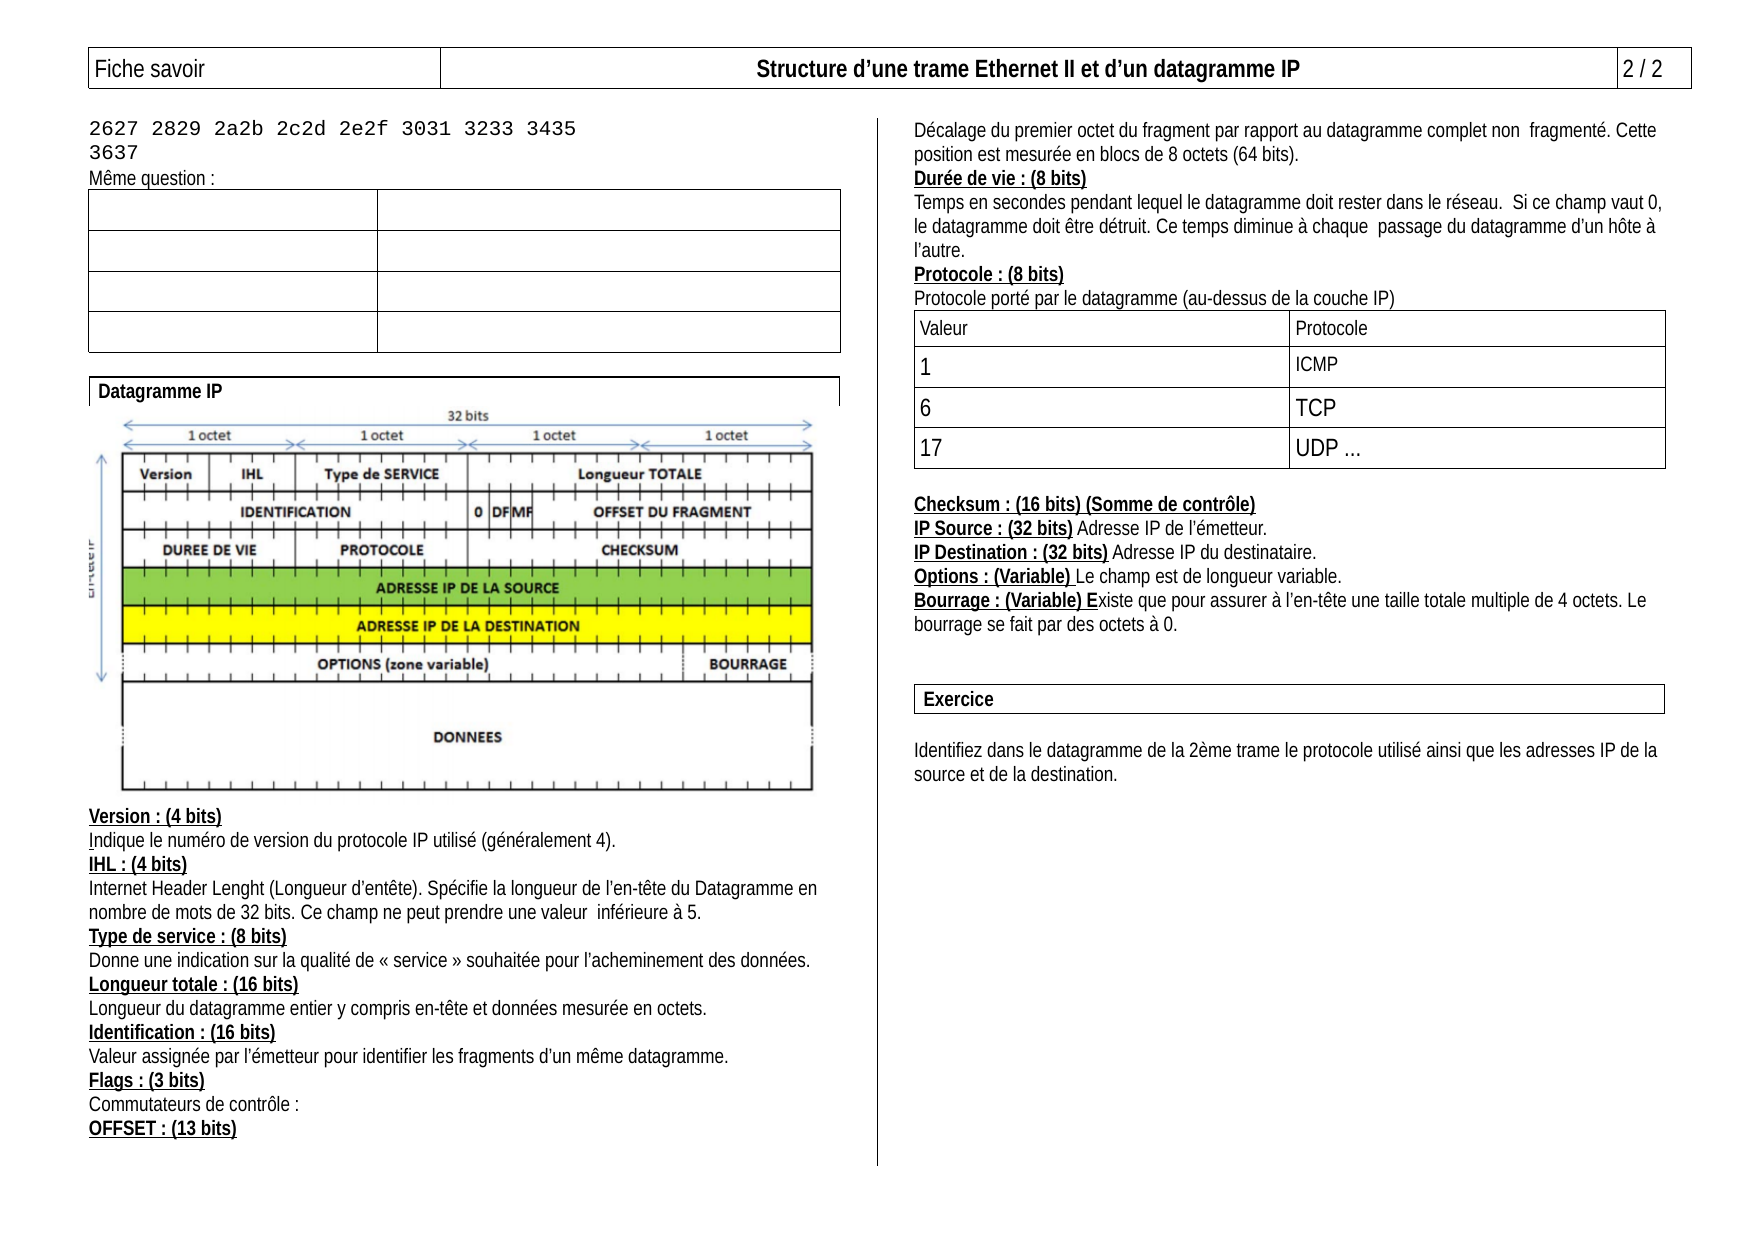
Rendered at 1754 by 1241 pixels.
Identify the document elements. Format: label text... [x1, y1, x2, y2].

table_cell [378, 312, 840, 352]
text Identifiez dans le datagramme de la 2ème trame le protocole utilisé ainsi que les adresses IP de la source et de la destination. [914, 738, 1665, 786]
text Internet Header Lenght (Longueur d’entête). Spécifie la longueur de l’en-tête du Datagramme en nombre de mots de 32 bits. Ce champ ne peut prendre une valeur inférieure à 5. [89, 876, 840, 924]
text IHL : (4 bits) [89, 852, 840, 876]
table_header [378, 190, 840, 230]
text Donne une indication sur la qualité de « service » souhaitée pour l’acheminement des données. [89, 948, 840, 972]
text 3637 [89, 142, 840, 165]
text Protocole : (8 bits) [914, 262, 1665, 286]
text Flags : (3 bits) [89, 1068, 840, 1092]
table_cell 1 [915, 347, 1289, 386]
table_cell [378, 272, 840, 311]
text 2627 2829 2a2b 2c2d 2e2f 3031 3233 3435 [89, 118, 840, 142]
text Type de service : (8 bits) [89, 924, 840, 948]
table_header Valeur [915, 311, 1289, 346]
table_cell ICMP [1290, 347, 1665, 386]
text Identification : (16 bits) [89, 1020, 840, 1044]
text Longueur totale : (16 bits) [89, 972, 840, 996]
text Décalage du premier octet du fragment par rapport au datagramme complet non fragmenté. Cette position est mesurée en blocs de 8 octets (64 bits). [914, 118, 1665, 166]
text Checksum : (16 bits) (Somme de contrôle) [914, 492, 1665, 516]
table_cell [89, 312, 377, 352]
text Protocole porté par le datagramme (au-dessus de la couche IP) [914, 286, 1665, 310]
text Version : (4 bits) [89, 805, 840, 828]
text Temps en secondes pendant lequel le datagramme doit rester dans le réseau. Si ce champ vaut 0, le datagramme doit être détruit. Ce temps diminue à chaque passage du datagramme d’un hôte à l’autre. [914, 190, 1665, 262]
text IP Destination : (32 bits) Adresse IP du destinataire. [914, 540, 1665, 564]
text Durée de vie : (8 bits) [914, 166, 1665, 190]
table_cell 17 [915, 428, 1289, 468]
text Bourrage : (Variable) Existe que pour assurer à l’en-tête une taille totale multiple de 4 octets. Le bourrage se fait par des octets à 0. [914, 588, 1665, 636]
text Valeur assignée par l’émetteur pour identifier les fragments d’un même datagramme. [89, 1044, 840, 1068]
text Commutateurs de contrôle : [89, 1092, 840, 1116]
table_header Protocole [1290, 311, 1665, 346]
table_cell UDP ... [1290, 428, 1665, 468]
text Longueur du datagramme entier y compris en-tête et données mesurée en octets. [89, 996, 840, 1020]
table_header [89, 190, 377, 230]
text OFFSET : (13 bits) [89, 1116, 840, 1140]
text Même question : [89, 165, 840, 189]
text IP Source : (32 bits) Adresse IP de l’émetteur. [914, 516, 1665, 540]
text Indique le numéro de version du protocole IP utilisé (généralement 4). [89, 828, 840, 852]
table_cell [89, 231, 377, 271]
text Exercice [915, 685, 1664, 713]
table_cell [378, 231, 840, 271]
table_cell [89, 272, 377, 311]
text Datagramme IP [90, 378, 839, 406]
text Options : (Variable) Le champ est de longueur variable. [914, 564, 1665, 588]
table_cell 6 [915, 388, 1289, 427]
table_cell TCP [1290, 388, 1665, 427]
